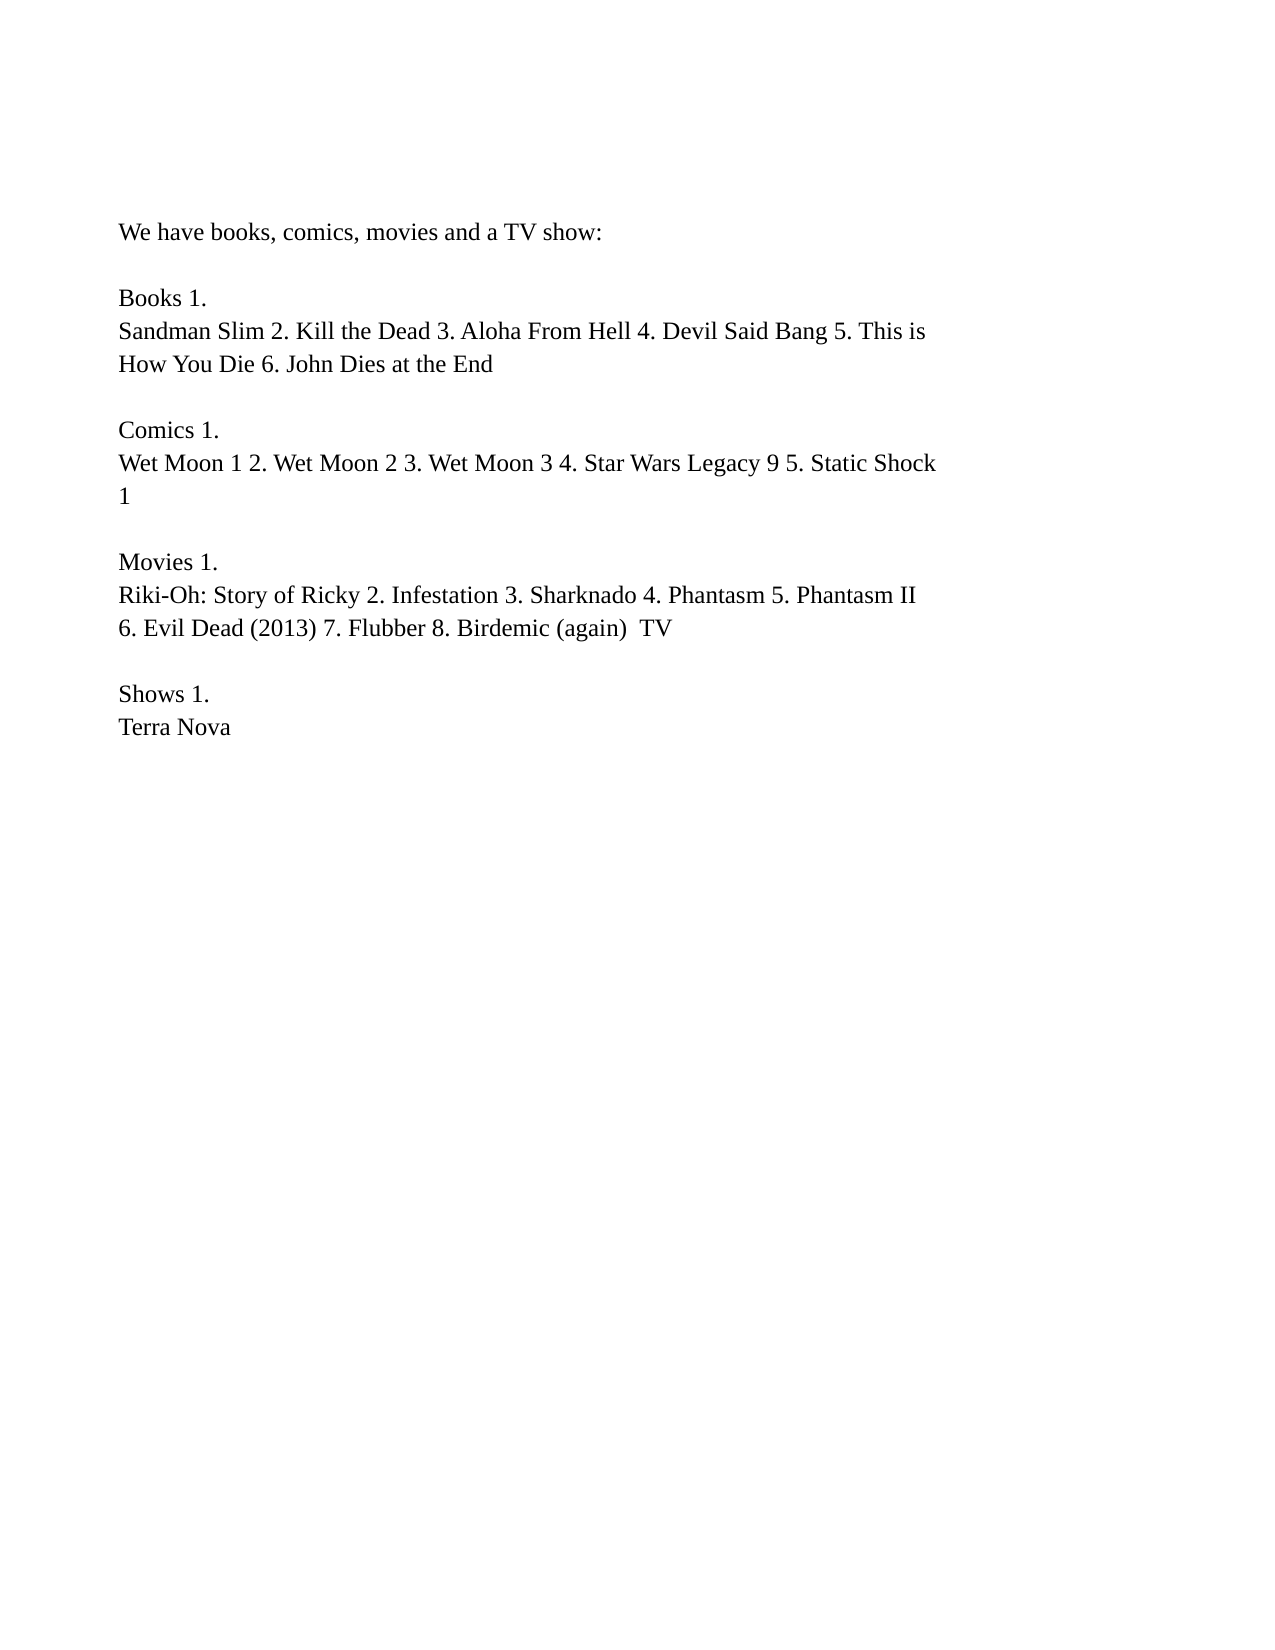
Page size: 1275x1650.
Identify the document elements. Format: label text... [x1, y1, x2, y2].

text Wet Moon 1 2. Wet Moon 2 3. Wet Moon 3 4. Star Wars Legacy 9 5. Static Shock [118, 448, 1157, 477]
text Books 1. [118, 283, 1157, 312]
text How You Die 6. John Dies at the End [118, 349, 1157, 378]
text 6. Evil Dead (2013) 7. Flubber 8. Birdemic (again) TV [118, 613, 1157, 642]
text Movies 1. [118, 547, 1157, 576]
text Terra Nova [118, 712, 1157, 741]
text Comics 1. [118, 415, 1157, 444]
text We have books, comics, movies and a TV show: [118, 217, 1157, 246]
text Riki-Oh: Story of Ricky 2. Infestation 3. Sharknado 4. Phantasm 5. Phantasm II [118, 580, 1157, 609]
text Shows 1. [118, 679, 1157, 708]
text 1 [118, 481, 1157, 510]
text Sandman Slim 2. Kill the Dead 3. Aloha From Hell 4. Devil Said Bang 5. This is [118, 316, 1157, 345]
